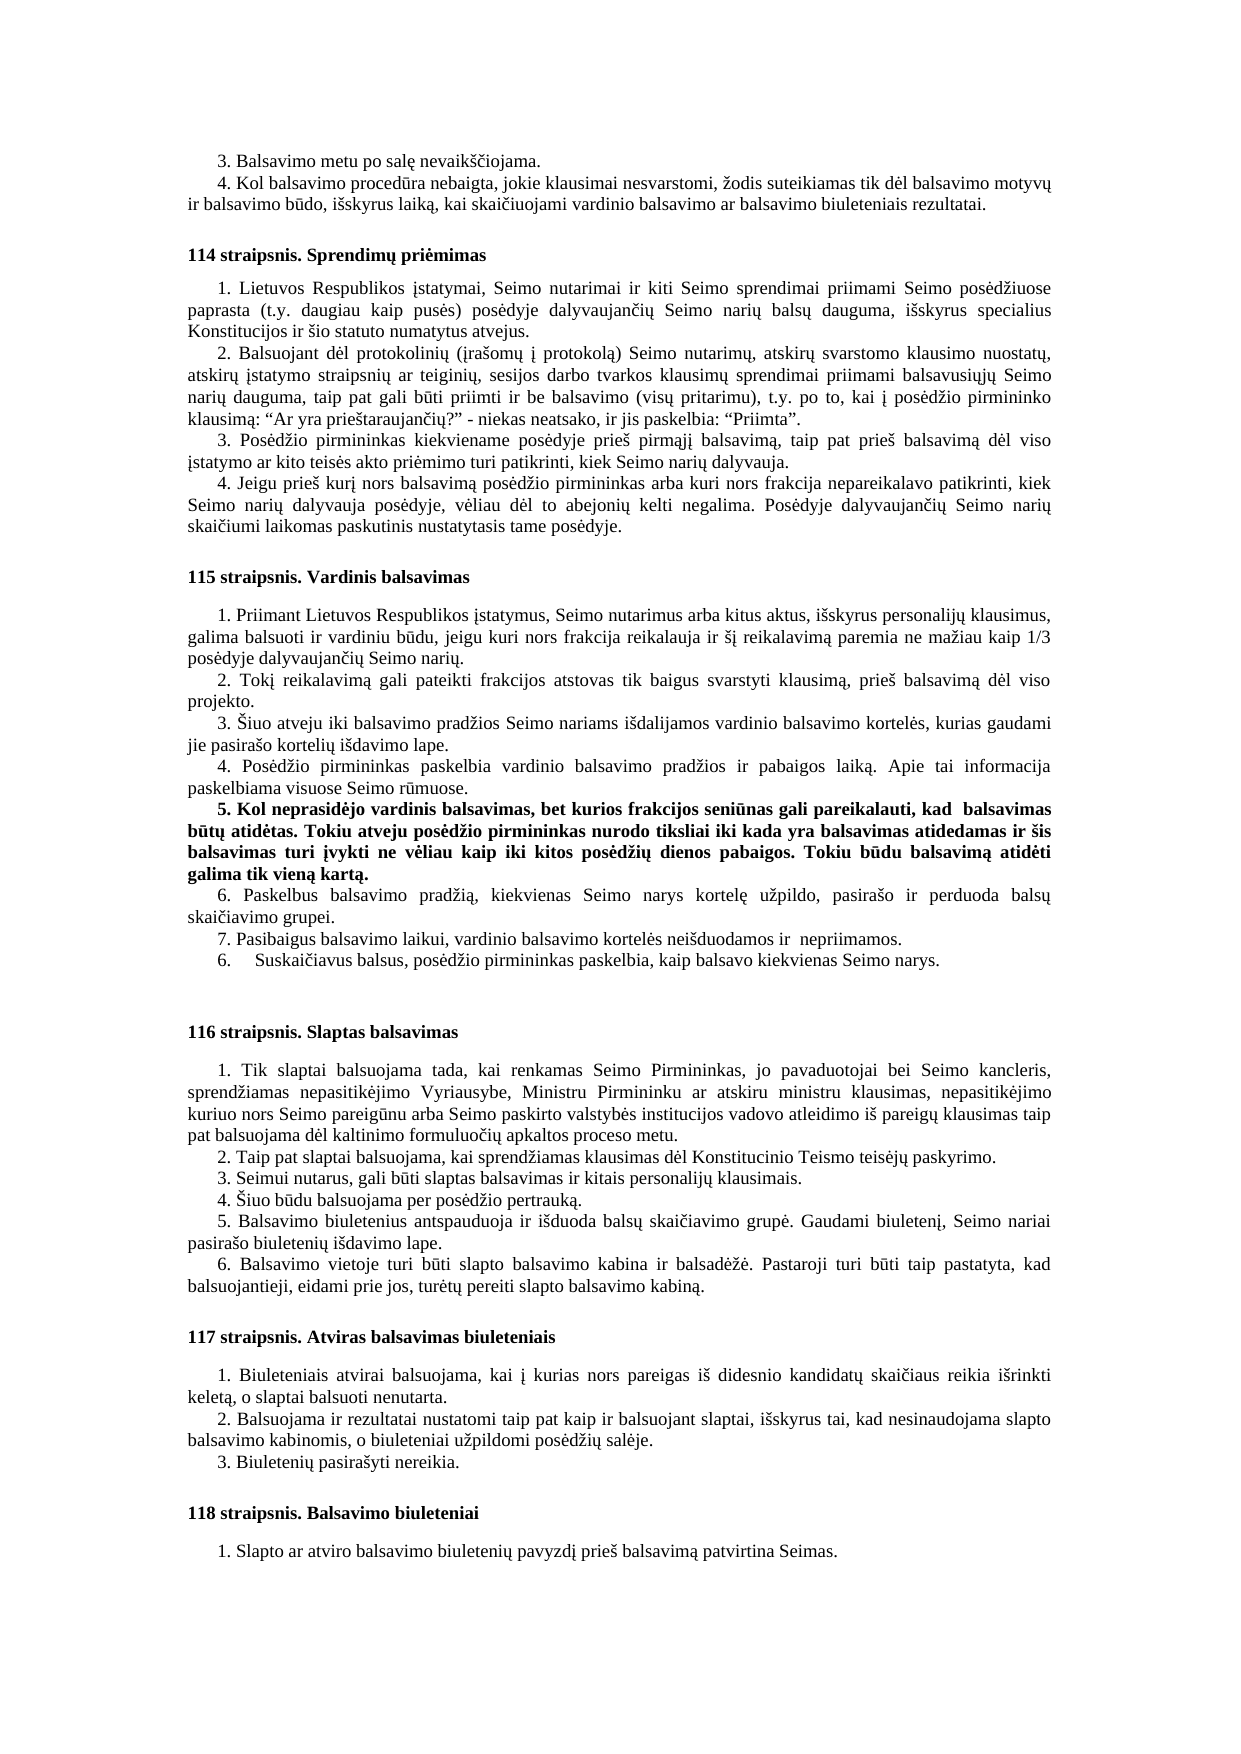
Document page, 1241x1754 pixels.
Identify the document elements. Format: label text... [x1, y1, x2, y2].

text 1. Lietuvos Respublikos įstatymai, Seimo nutarimai ir kiti Seimo sprendimai priimami Seimo posėdžiuose paprasta (t.y. daugiau kaip pusės) posėdyje dalyvaujančių Seimo narių balsų dauguma, išskyrus specialius Konstitucijos ir šio statuto numatytus atvejus. [187, 277, 1053, 342]
text 116 straipsnis. Slaptas balsavimas [187, 1021, 1053, 1042]
text 4. Jeigu prieš kurį nors balsavimą posėdžio pirmininkas arba kuri nors frakcija nepareikalavo patikrinti, kiek Seimo narių dalyvauja posėdyje, vėliau dėl to abejonių kelti negalima. Posėdyje dalyvaujančių Seimo narių skaičiumi laikomas paskutinis nustatytasis tame posėdyje. [187, 472, 1053, 537]
text 115 straipsnis. Vardinis balsavimas [187, 566, 1053, 587]
text 3. Balsavimo metu po salę nevaikščiojama. [187, 150, 1053, 172]
text 4. Posėdžio pirmininkas paskelbia vardinio balsavimo pradžios ir pabaigos laiką. Apie tai informacija paskelbiama visuose Seimo rūmuose. [187, 755, 1053, 798]
text 6. Paskelbus balsavimo pradžią, kiekvienas Seimo narys kortelę užpildo, pasirašo ir perduoda balsų skaičiavimo grupei. [187, 884, 1053, 927]
text 3. Šiuo atveju iki balsavimo pradžios Seimo nariams išdalijamos vardinio balsavimo kortelės, kurias gaudami jie pasirašo kortelių išdavimo lape. [187, 712, 1053, 755]
text 6. Suskaičiavus balsus, posėdžio pirmininkas paskelbia, kaip balsavo kiekvienas Seimo narys. [217, 949, 1053, 971]
text 3. Biuletenių pasirašyti nereikia. [187, 1451, 1053, 1472]
text 1. Biuleteniais atvirai balsuojama, kai į kurias nors pareigas iš didesnio kandidatų skaičiaus reikia išrinkti keletą, o slaptai balsuoti nenutarta. [187, 1364, 1053, 1407]
text 4. Kol balsavimo procedūra nebaigta, jokie klausimai nesvarstomi, žodis suteikiamas tik dėl balsavimo motyvų ir balsavimo būdo, išskyrus laiką, kai skaičiuojami vardinio balsavimo ar balsavimo biuleteniais rezultatai. [187, 172, 1053, 215]
text 3. Seimui nutarus, gali būti slaptas balsavimas ir kitais personalijų klausimais. [187, 1167, 1053, 1189]
text 2. Balsuojant dėl protokolinių (įrašomų į protokolą) Seimo nutarimų, atskirų svarstomo klausimo nuostatų, atskirų įstatymo straipsnių ar teiginių, sesijos darbo tvarkos klausimų sprendimai priimami balsavusiųjų Seimo narių dauguma, taip pat gali būti priimti ir be balsavimo (visų pritarimu), t.y. po to, kai į posėdžio pirmininko klausimą: “Ar yra prieštaraujančių?” - niekas neatsako, ir jis paskelbia: “Priimta”. [187, 342, 1053, 429]
text 6. Balsavimo vietoje turi būti slapto balsavimo kabina ir balsadėžė. Pastaroji turi būti taip pastatyta, kad balsuojantieji, eidami prie jos, turėtų pereiti slapto balsavimo kabiną. [187, 1253, 1053, 1296]
text 118 straipsnis. Balsavimo biuleteniai [187, 1501, 1053, 1523]
text 117 straipsnis. Atviras balsavimas biuleteniais [187, 1325, 1053, 1347]
text 7. Pasibaigus balsavimo laikui, vardinio balsavimo kortelės neišduodamos ir nepriimamos. [187, 927, 1053, 949]
text 2. Tokį reikalavimą gali pateikti frakcijos atstovas tik baigus svarstyti klausimą, prieš balsavimą dėl viso projekto. [187, 669, 1053, 712]
text 114 straipsnis. Sprendimų priėmimas [187, 243, 1053, 265]
text 5. Kol neprasidėjo vardinis balsavimas, bet kurios frakcijos seniūnas gali pareikalauti, kad balsavimas būtų atidėtas. Tokiu atveju posėdžio pirmininkas nurodo tiksliai iki kada yra balsavimas atidedamas ir šis balsavimas turi įvykti ne vėliau kaip iki kitos posėdžių dienos pabaigos. Tokiu būdu balsavimą atidėti galima tik vieną kartą. [187, 798, 1053, 884]
text 4. Šiuo būdu balsuojama per posėdžio pertrauką. [187, 1189, 1053, 1210]
text 1. Tik slaptai balsuojama tada, kai renkamas Seimo Pirmininkas, jo pavaduotojai bei Seimo kancleris, sprendžiamas nepasitikėjimo Vyriausybe, Ministru Pirmininku ar atskiru ministru klausimas, nepasitikėjimo kuriuo nors Seimo pareigūnu arba Seimo paskirto valstybės institucijos vadovo atleidimo iš pareigų klausimas taip pat balsuojama dėl kaltinimo formuluočių apkaltos proceso metu. [187, 1059, 1053, 1146]
text 1. Slapto ar atviro balsavimo biuletenių pavyzdį prieš balsavimą patvirtina Seimas. [187, 1540, 1053, 1561]
text 2. Taip pat slaptai balsuojama, kai sprendžiamas klausimas dėl Konstitucinio Teismo teisėjų paskyrimo. [187, 1146, 1053, 1167]
text 2. Balsuojama ir rezultatai nustatomi taip pat kaip ir balsuojant slaptai, išskyrus tai, kad nesinaudojama slapto balsavimo kabinomis, o biuleteniai užpildomi posėdžių salėje. [187, 1407, 1053, 1451]
text 1. Priimant Lietuvos Respublikos įstatymus, Seimo nutarimus arba kitus aktus, išskyrus personalijų klausimus, galima balsuoti ir vardiniu būdu, jeigu kuri nors frakcija reikalauja ir šį reikalavimą paremia ne mažiau kaip 1/3 posėdyje dalyvaujančių Seimo narių. [187, 604, 1053, 669]
text 3. Posėdžio pirmininkas kiekviename posėdyje prieš pirmąjį balsavimą, taip pat prieš balsavimą dėl viso įstatymo ar kito teisės akto priėmimo turi patikrinti, kiek Seimo narių dalyvauja. [187, 429, 1053, 472]
text 5. Balsavimo biuletenius antspauduoja ir išduoda balsų skaičiavimo grupė. Gaudami biuletenį, Seimo nariai pasirašo biuletenių išdavimo lape. [187, 1210, 1053, 1253]
